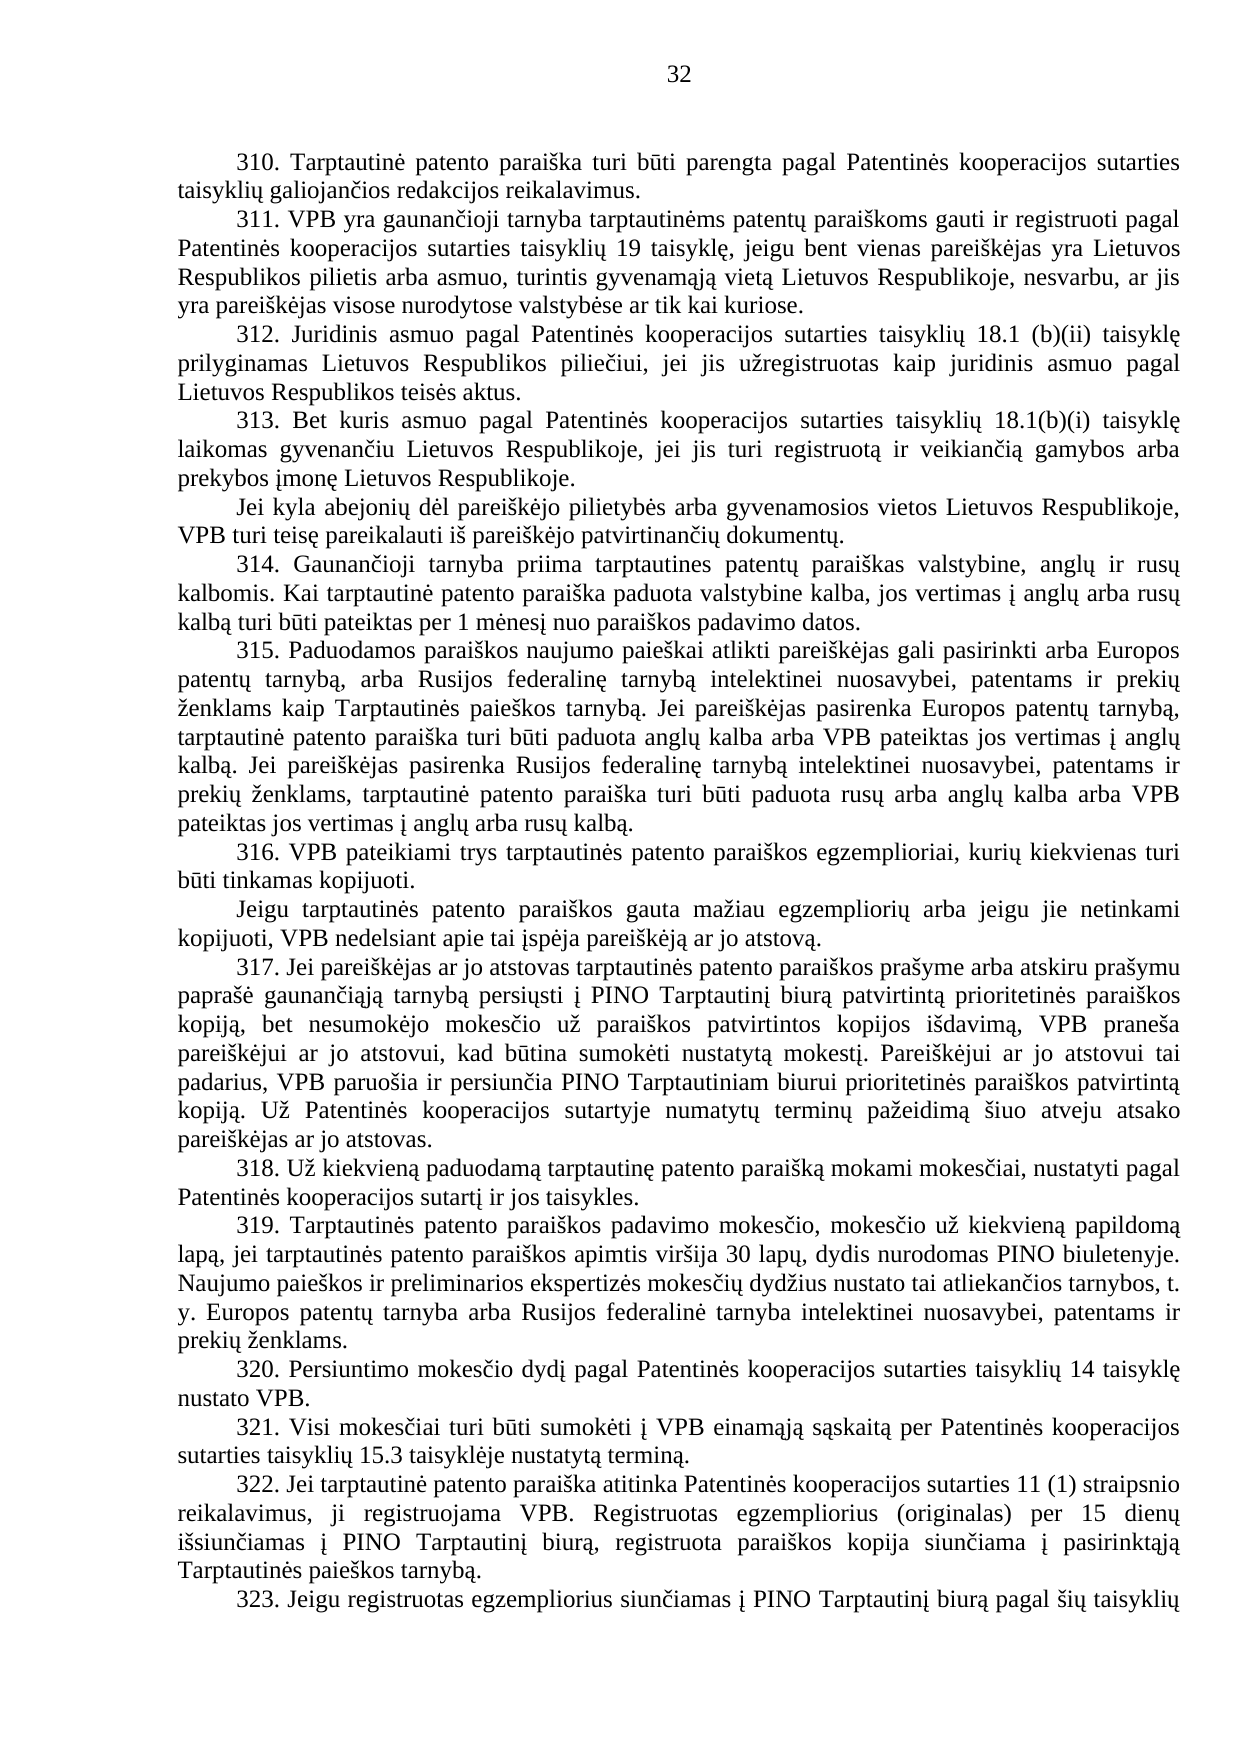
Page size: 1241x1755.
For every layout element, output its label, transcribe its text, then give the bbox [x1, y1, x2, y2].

text 315. Paduodamos paraiškos naujumo paieškai atlikti pareiškėjas gali pasirinkti arba Europos patentų tarnybą, arba Rusijos federalinę tarnybą intelektinei nuosavybei, patentams ir prekių ženklams kaip Tarptautinės paieškos tarnybą. Jei pareiškėjas pasirenka Europos patentų tarnybą, tarptautinė patento paraiška turi būti paduota anglų kalba arba VPB pateiktas jos vertimas į anglų kalbą. Jei pareiškėjas pasirenka Rusijos federalinę tarnybą intelektinei nuosavybei, patentams ir prekių ženklams, tarptautinė patento paraiška turi būti paduota rusų arba anglų kalba arba VPB pateiktas jos vertimas į anglų arba rusų kalbą. [177, 636, 1181, 837]
text 322. Jei tarptautinė patento paraiška atitinka Patentinės kooperacijos sutarties 11 (1) straipsnio reikalavimus, ji registruojama VPB. Registruotas egzempliorius (originalas) per 15 dienų išsiunčiamas į PINO Tarptautinį biurą, registruota paraiškos kopija siunčiama į pasirinktąją Tarptautinės paieškos tarnybą. [177, 1469, 1181, 1584]
text 318. Už kiekvieną paduodamą tarptautinę patento paraišką mokami mokesčiai, nustatyti pagal Patentinės kooperacijos sutartį ir jos taisykles. [177, 1153, 1181, 1211]
text 320. Persiuntimo mokesčio dydį pagal Patentinės kooperacijos sutarties taisyklių 14 taisyklę nustato VPB. [177, 1354, 1181, 1412]
text Jeigu tarptautinės patento paraiškos gauta mažiau egzempliorių arba jeigu jie netinkami kopijuoti, VPB nedelsiant apie tai įspėja pareiškėją ar jo atstovą. [177, 894, 1181, 952]
text 312. Juridinis asmuo pagal Patentinės kooperacijos sutarties taisyklių 18.1 (b)(ii) taisyklę prilyginamas Lietuvos Respublikos piliečiui, jei jis užregistruotas kaip juridinis asmuo pagal Lietuvos Respublikos teisės aktus. [177, 319, 1181, 406]
text 319. Tarptautinės patento paraiškos padavimo mokesčio, mokesčio už kiekvieną papildomą lapą, jei tarptautinės patento paraiškos apimtis viršija 30 lapų, dydis nurodomas PINO biuletenyje. Naujumo paieškos ir preliminarios ekspertizės mokesčių dydžius nustato tai atliekančios tarnybos, t. y. Europos patentų tarnyba arba Rusijos federalinė tarnyba intelektinei nuosavybei, patentams ir prekių ženklams. [177, 1211, 1181, 1354]
text 314. Gaunančioji tarnyba priima tarptautines patentų paraiškas valstybine, anglų ir rusų kalbomis. Kai tarptautinė patento paraiška paduota valstybine kalba, jos vertimas į anglų arba rusų kalbą turi būti pateiktas per 1 mėnesį nuo paraiškos padavimo datos. [177, 549, 1181, 636]
text 323. Jeigu registruotas egzempliorius siunčiamas į PINO Tarptautinį biurą pagal šių taisyklių [177, 1584, 1181, 1613]
text 321. Visi mokesčiai turi būti sumokėti į VPB einamąją sąskaitą per Patentinės kooperacijos sutarties taisyklių 15.3 taisyklėje nustatytą terminą. [177, 1412, 1181, 1469]
text 317. Jei pareiškėjas ar jo atstovas tarptautinės patento paraiškos prašyme arba atskiru prašymu paprašė gaunančiąją tarnybą persiųsti į PINO Tarptautinį biurą patvirtintą prioritetinės paraiškos kopiją, bet nesumokėjo mokesčio už paraiškos patvirtintos kopijos išdavimą, VPB praneša pareiškėjui ar jo atstovui, kad būtina sumokėti nustatytą mokestį. Pareiškėjui ar jo atstovui tai padarius, VPB paruošia ir persiunčia PINO Tarptautiniam biurui prioritetinės paraiškos patvirtintą kopiją. Už Patentinės kooperacijos sutartyje numatytų terminų pažeidimą šiuo atveju atsako pareiškėjas ar jo atstovas. [177, 952, 1181, 1153]
text Jei kyla abejonių dėl pareiškėjo pilietybės arba gyvenamosios vietos Lietuvos Respublikoje, VPB turi teisę pareikalauti iš pareiškėjo patvirtinančių dokumentų. [177, 492, 1181, 549]
text 313. Bet kuris asmuo pagal Patentinės kooperacijos sutarties taisyklių 18.1(b)(i) taisyklę laikomas gyvenančiu Lietuvos Respublikoje, jei jis turi registruotą ir veikiančią gamybos arba prekybos įmonę Lietuvos Respublikoje. [177, 406, 1181, 492]
text 316. VPB pateikiami trys tarptautinės patento paraiškos egzemplioriai, kurių kiekvienas turi būti tinkamas kopijuoti. [177, 837, 1181, 894]
text 310. Tarptautinė patento paraiška turi būti parengta pagal Patentinės kooperacijos sutarties taisyklių galiojančios redakcijos reikalavimus. [177, 147, 1181, 204]
text 311. VPB yra gaunančioji tarnyba tarptautinėms patentų paraiškoms gauti ir registruoti pagal Patentinės kooperacijos sutarties taisyklių 19 taisyklę, jeigu bent vienas pareiškėjas yra Lietuvos Respublikos pilietis arba asmuo, turintis gyvenamąją vietą Lietuvos Respublikoje, nesvarbu, ar jis yra pareiškėjas visose nurodytose valstybėse ar tik kai kuriose. [177, 204, 1181, 319]
